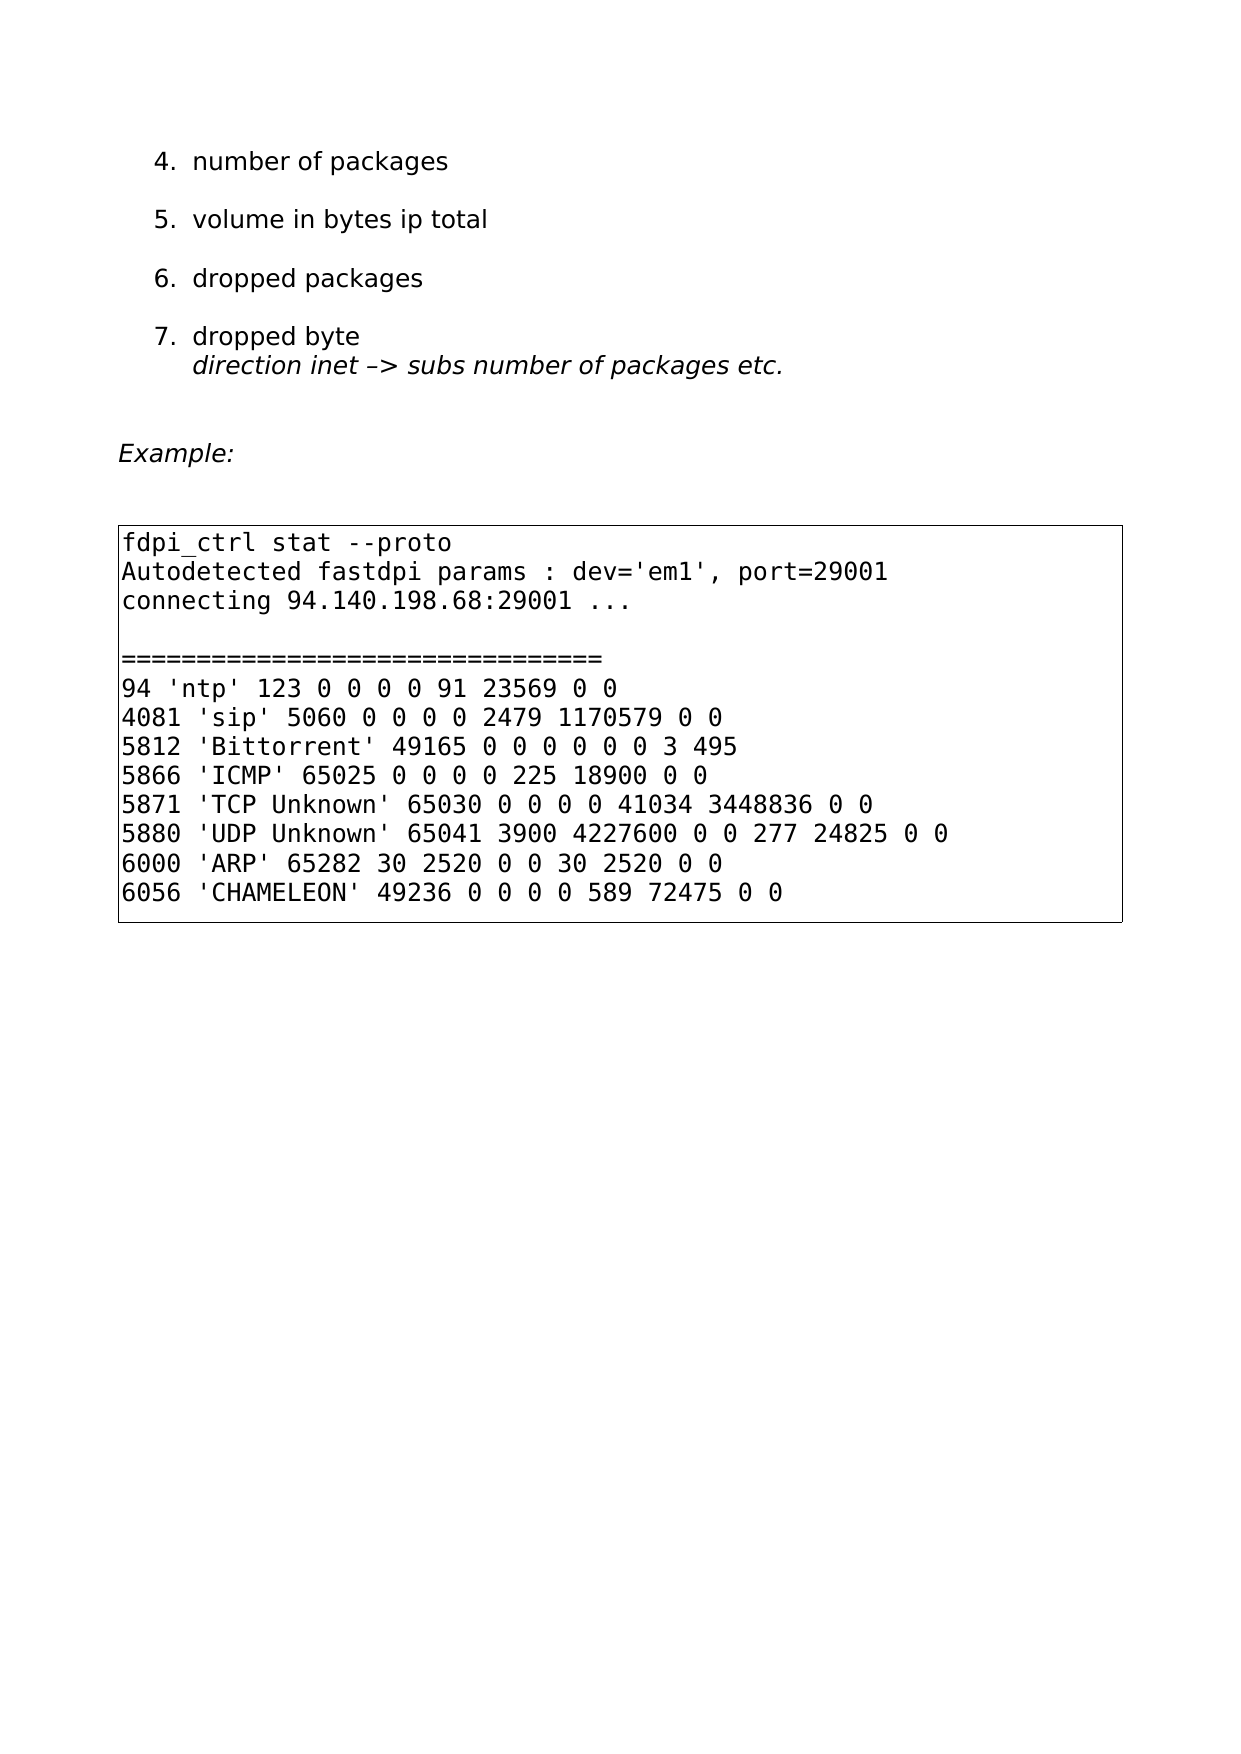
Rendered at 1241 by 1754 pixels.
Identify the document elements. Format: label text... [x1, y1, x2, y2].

list volume in bytes ip total [177, 206, 1122, 264]
list dropped packages [177, 264, 1122, 322]
list number of packages [177, 147, 1122, 206]
table_header fdpi_ctrl stat --proto Autodetected fastdpi params : dev='em1', port=29001 connecting 94.140.198.68:29001 ... ================================ 94 'ntp' 123 0 0 0 0 91 23569 0 0 4081 'sip' 5060 0 0 0 0 2479 1170579 0 0 5812 'Bittorrent' 49165 0 0 0 0 0 0 3 495 5866 'ICMP' 65025 0 0 0 0 225 18900 0 0 5871 'TCP Unknown' 65030 0 0 0 0 41034 3448836 0 0 5880 'UDP Unknown' 65041 3900 4227600 0 0 277 24825 0 0 6000 'ARP' 65282 30 2520 0 0 30 2520 0 0 6056 'CHAMELEON' 49236 0 0 0 0 589 72475 0 0 [119, 526, 1122, 922]
list dropped byte direction inet –> subs number of packages etc. [177, 322, 1122, 410]
list [177, 118, 1122, 147]
text Example: [118, 439, 1122, 498]
